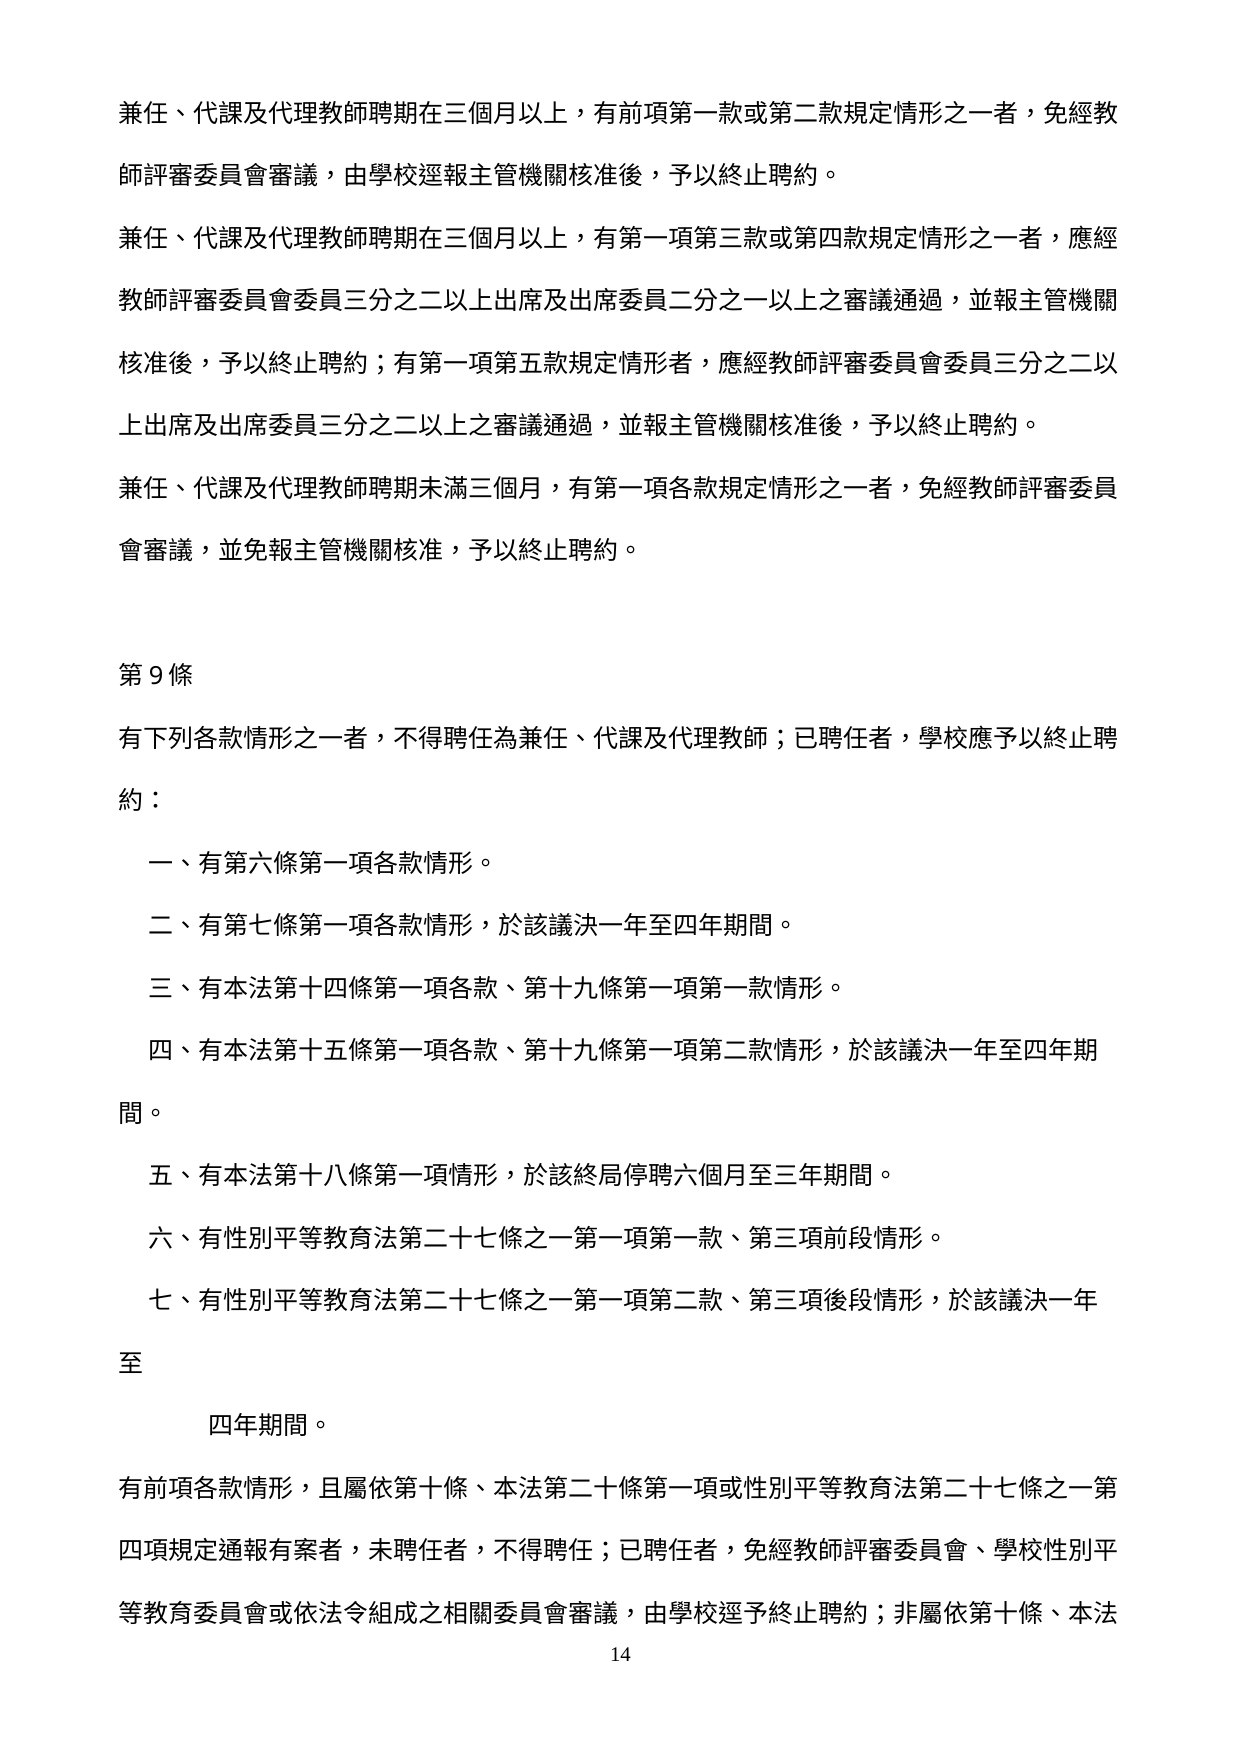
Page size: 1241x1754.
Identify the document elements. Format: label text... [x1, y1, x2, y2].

text 第9條 [118, 632, 1122, 694]
text 四、有本法第十五條第一項各款、第十九條第一項第二款情形，於該議決一年至四年期間。 [118, 1007, 1122, 1132]
text 有下列各款情形之一者，不得聘任為兼任、代課及代理教師；已聘任者，學校應予以終止聘 [118, 694, 1122, 757]
text 五、有本法第十八條第一項情形，於該終局停聘六個月至三年期間。 [118, 1132, 1122, 1194]
text 有前項各款情形，且屬依第十條、本法第二十條第一項或性別平等教育法第二十七條之一第四項規定通報有案者，未聘任者，不得聘任；已聘任者，免經教師評審委員會、學校性別平等教育委員會或依法令組成之相關委員會審議，由學校逕予終止聘約；非屬依第十條、本法 [118, 1444, 1122, 1632]
text 六、有性別平等教育法第二十七條之一第一項第一款、第三項前段情形。 [118, 1194, 1122, 1257]
text 二、有第七條第一項各款情形，於該議決一年至四年期間。 [118, 882, 1122, 944]
text 四年期間。 [118, 1382, 1122, 1444]
text 兼任、代課及代理教師聘期在三個月以上，有前項第一款或第二款規定情形之一者，免經教師評審委員會審議，由學校逕報主管機關核准後，予以終止聘約。 [118, 69, 1122, 194]
text 七、有性別平等教育法第二十七條之一第一項第二款、第三項後段情形，於該議決一年至 [118, 1257, 1122, 1382]
text 三、有本法第十四條第一項各款、第十九條第一項第一款情形。 [118, 944, 1122, 1007]
text 兼任、代課及代理教師聘期未滿三個月，有第一項各款規定情形之一者，免經教師評審委員會審議，並免報主管機關核准，予以終止聘約。 [118, 444, 1122, 569]
text 約： [118, 757, 1122, 819]
text 兼任、代課及代理教師聘期在三個月以上，有第一項第三款或第四款規定情形之一者，應經教師評審委員會委員三分之二以上出席及出席委員二分之一以上之審議通過，並報主管機關核准後，予以終止聘約；有第一項第五款規定情形者，應經教師評審委員會委員三分之二以上出席及出席委員三分之二以上之審議通過，並報主管機關核准後，予以終止聘約。 [118, 194, 1122, 444]
text 一、有第六條第一項各款情形。 [118, 819, 1122, 882]
